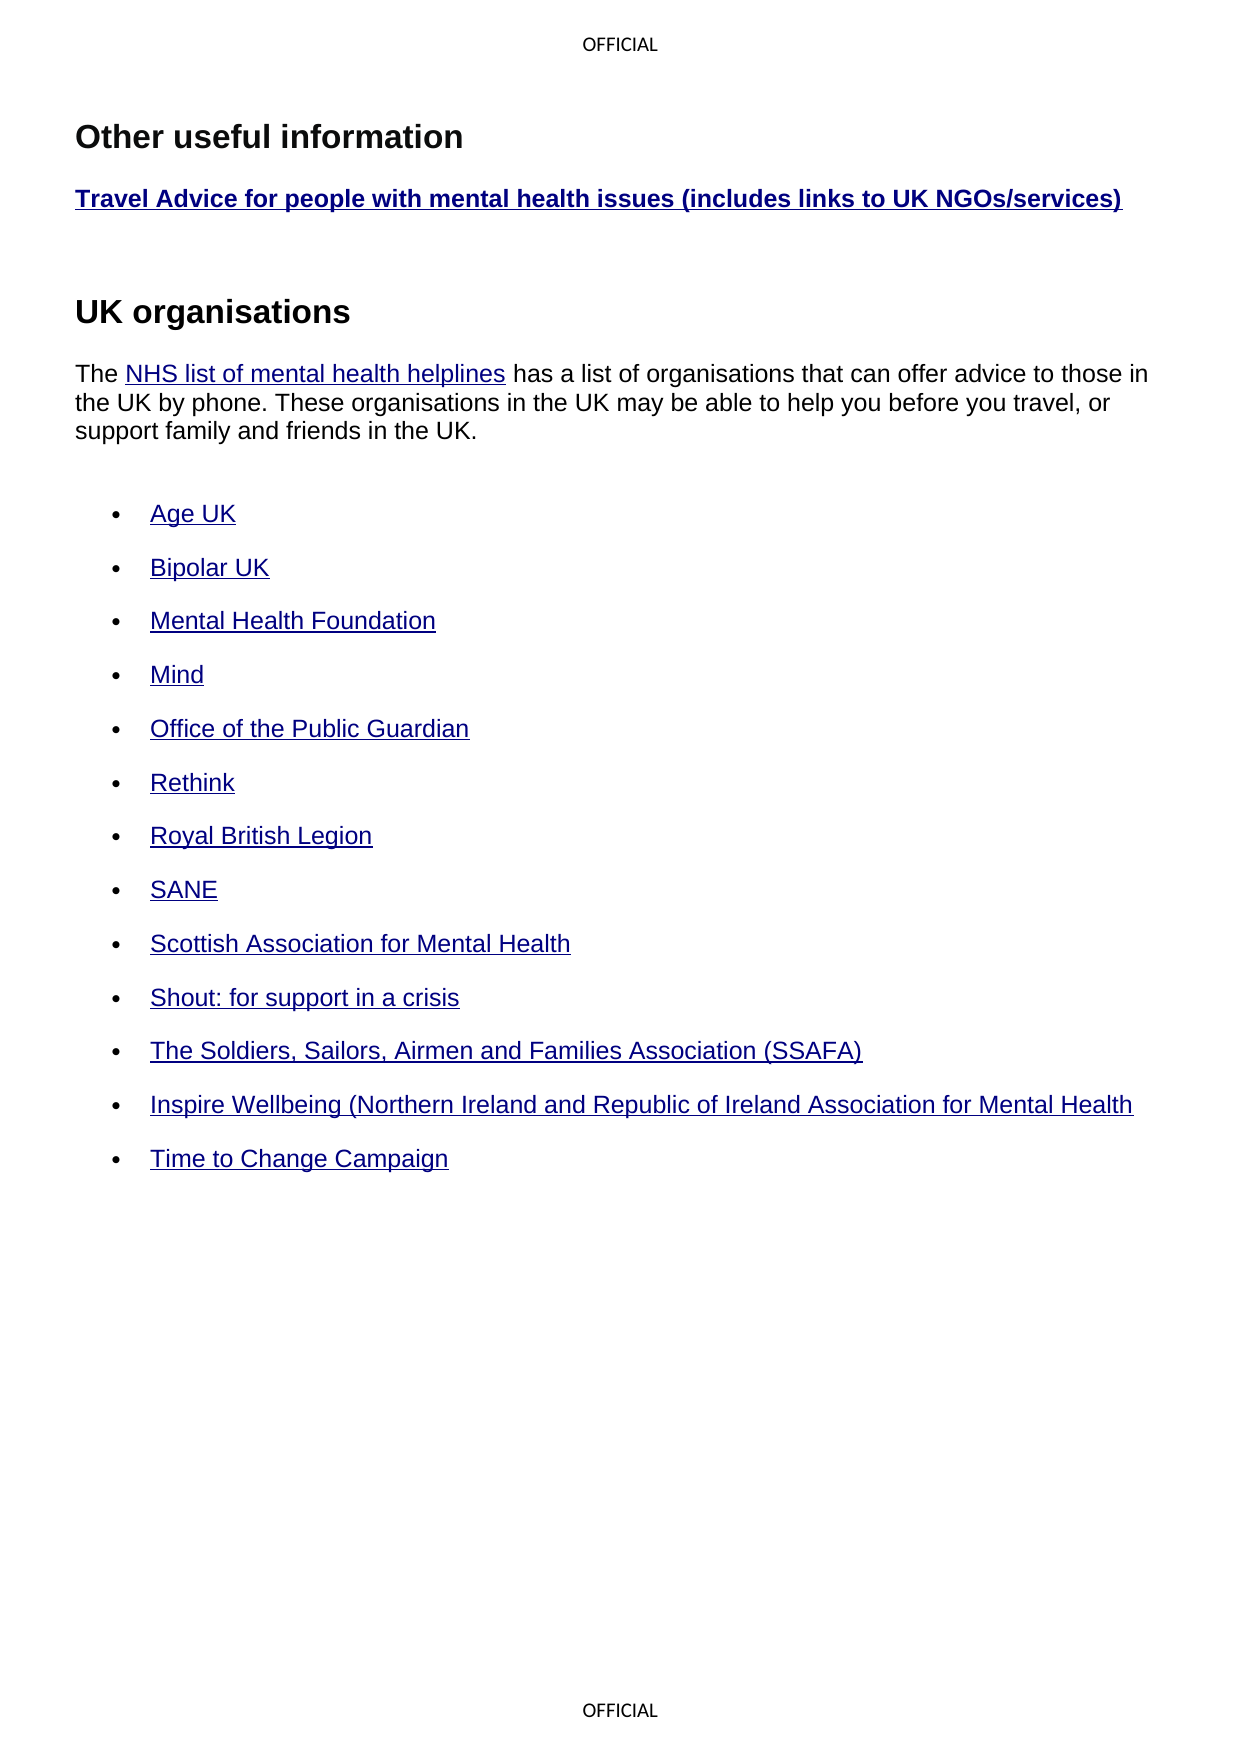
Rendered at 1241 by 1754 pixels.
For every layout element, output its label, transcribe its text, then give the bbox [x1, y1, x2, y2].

list Rethink [112, 768, 1165, 796]
list The Soldiers, Sailors, Airmen and Families Association (SSAFA) [112, 1036, 1165, 1065]
list SANE [112, 875, 1165, 904]
list Mental Health Foundation [112, 606, 1165, 635]
list Time to Change Campaign [112, 1144, 1165, 1173]
list Age UK [112, 499, 1165, 528]
text UK organisations The NHS list of mental health helplines has a list of organisations that can offer advice to those in the UK by phone. These organisations in the UK may be able to help you before you travel, or support family and friends in the UK. [75, 292, 1165, 474]
list Shout: for support in a crisis [112, 983, 1165, 1011]
list Office of the Public Guardian [112, 714, 1165, 743]
list Inspire Wellbeing (Northern Ireland and Republic of Ireland Association for Mental Health [112, 1090, 1165, 1119]
list Royal British Legion [112, 821, 1165, 850]
subtitle Other useful information Travel Advice for people with mental health issues (includes links to UK NGOs/services) [75, 117, 1165, 213]
list Mind [112, 660, 1165, 689]
list Scottish Association for Mental Health [112, 929, 1165, 958]
list Bipolar UK [112, 553, 1165, 581]
